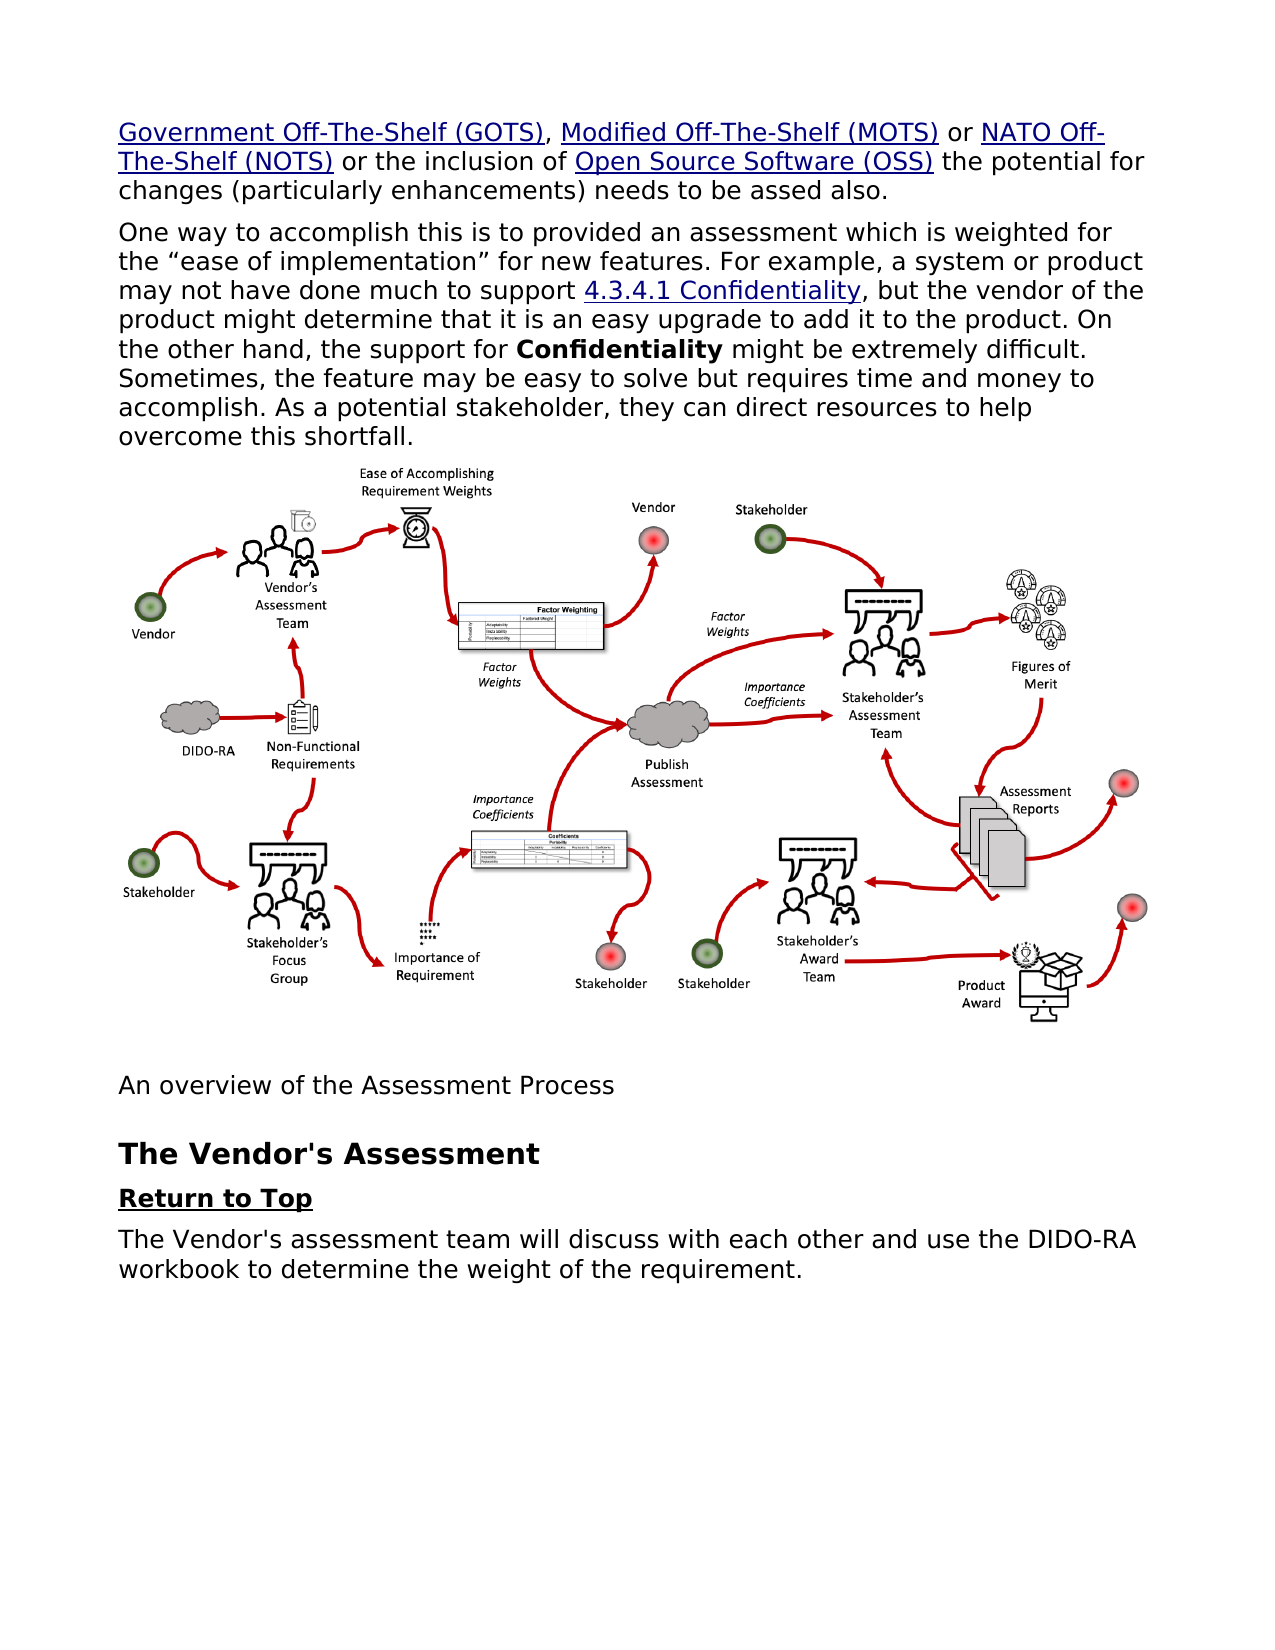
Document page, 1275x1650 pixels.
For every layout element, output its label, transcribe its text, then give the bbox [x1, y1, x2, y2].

text The Vendor's assessment team will discuss with each other and use the DIDO-RA workbook to determine the weight of the requirement. [118, 1226, 1157, 1284]
picture [118, 463, 1157, 1030]
text Return to Top [118, 1184, 1157, 1213]
subtitle The Vendor's Assessment [118, 1137, 1157, 1171]
text Government Off-The-Shelf (GOTS), Modified Off-The-Shelf (MOTS) or NATO Off-The-Shelf (NOTS) or the inclusion of Open Source Software (OSS) the potential for changes (particularly enhancements) needs to be assed also. [118, 118, 1157, 206]
text An overview of the Assessment Process [118, 1071, 1157, 1100]
text One way to accomplish this is to provided an assessment which is weighted for the “ease of implementation” for new features. For example, a system or product may not have done much to support 4.3.4.1 Confidentiality, but the vendor of the product might determine that it is an easy upgrade to add it to the product. On the other hand, the support for Confidentiality might be extremely difficult. Sometimes, the feature may be easy to solve but requires time and money to accomplish. As a potential stakeholder, they can direct resources to help overcome this shortfall. [118, 218, 1157, 451]
